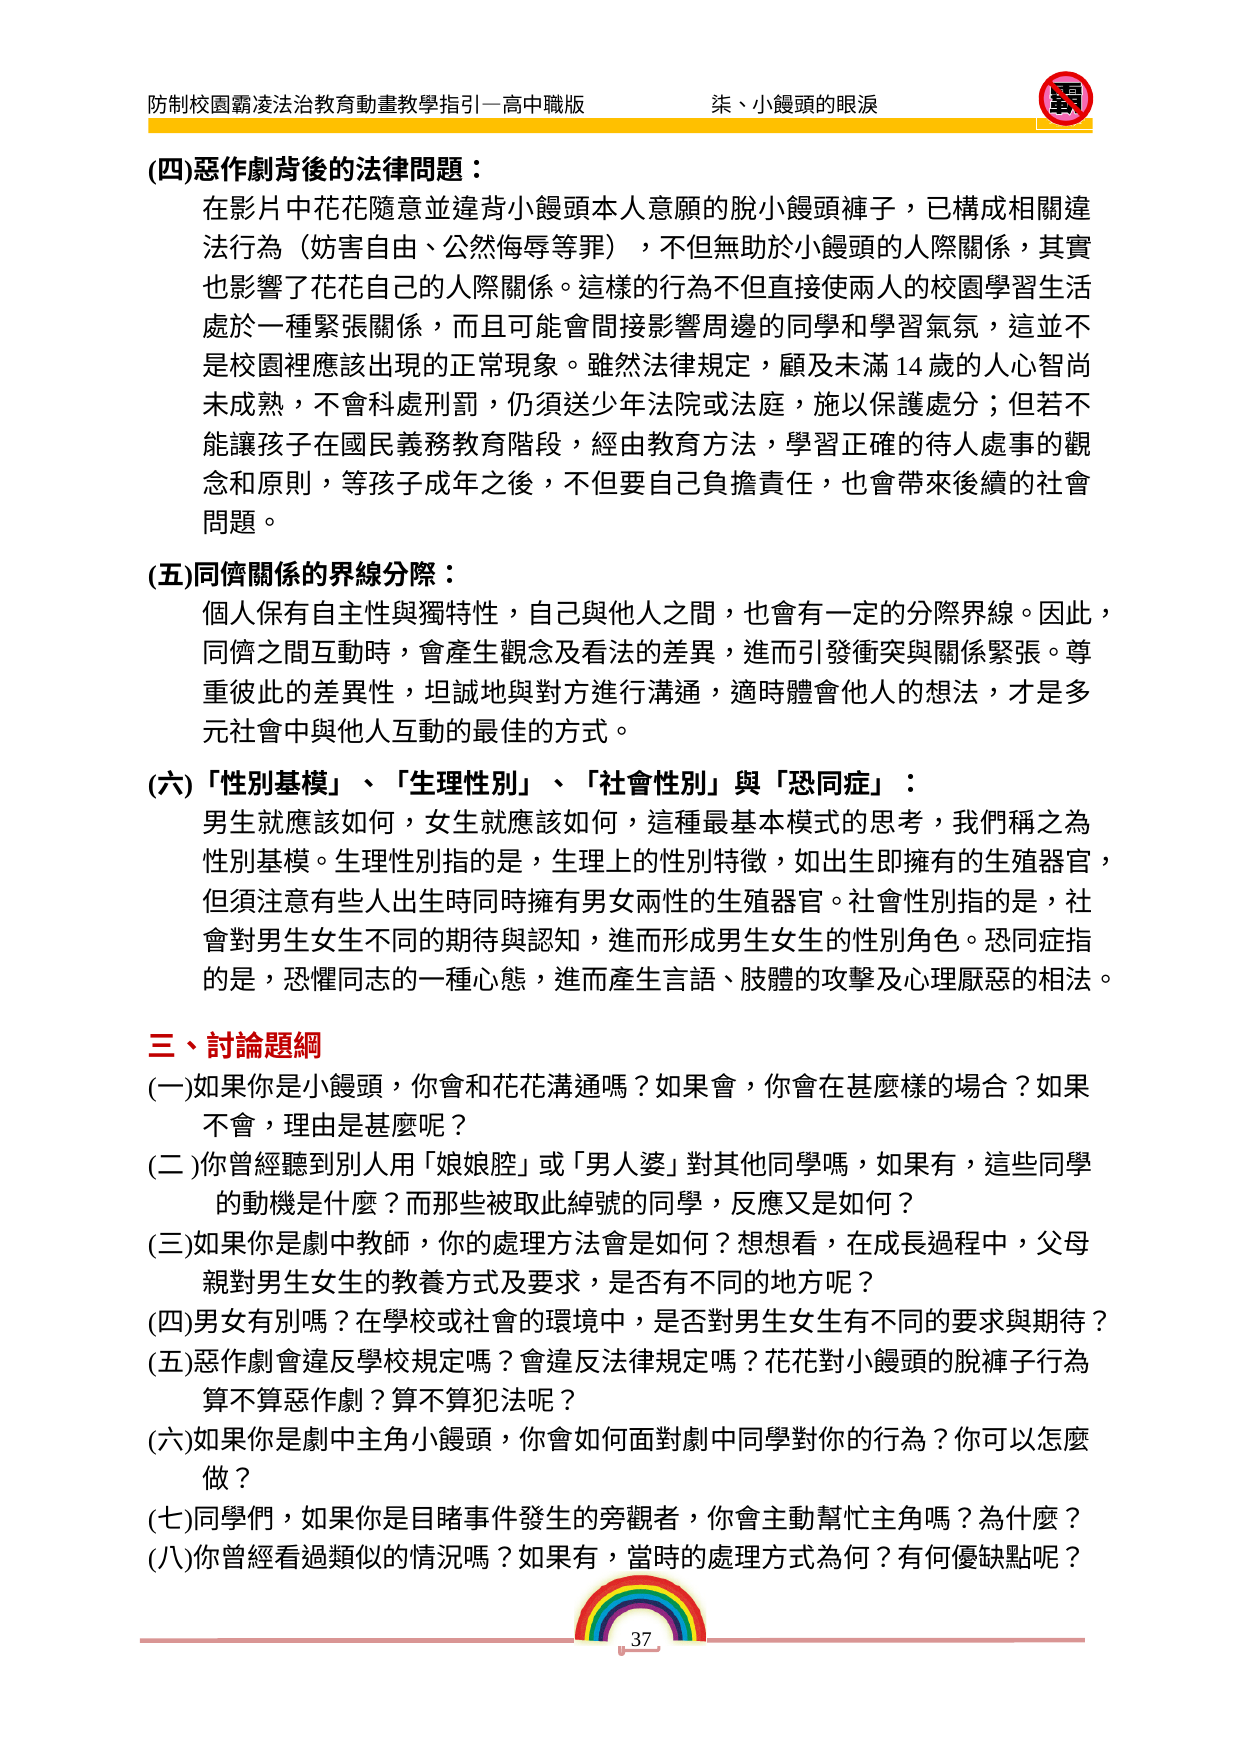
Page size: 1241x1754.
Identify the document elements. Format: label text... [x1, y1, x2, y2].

text (六)如果你是劇中主角小饅頭，你會如何面對劇中同學對你的行為？你可以怎麼做？ [148, 1418, 1092, 1497]
text 在影片中花花隨意並違背小饅頭本人意願的脫小饅頭褲子，已構成相關違法行為（妨害自由、公然侮辱等罪），不但無助於小饅頭的人際關係，其實也影響了花花自己的人際關係。這樣的行為不但直接使兩人的校園學習生活處於一種緊張關係，而且可能會間接影響周邊的同學和學習氣氛，這並不是校園裡應該出現的正常現象。雖然法律規定，顧及未滿14歲的人心智尚未成熟，不會科處刑罰，仍須送少年法院或法庭，施以保護處分；但若不能讓孩子在國民義務教育階段，經由教育方法，學習正確的待人處事的觀念和原則，等孩子成年之後，不但要自己負擔責任，也會帶來後續的社會問題。 [202, 187, 1092, 540]
text 三、討論題綱 [148, 1022, 1092, 1065]
text (四)惡作劇背後的法律問題： [148, 148, 1092, 187]
text (六)「性別基模」、「生理性別」、「社會性別」與「恐同症」： [148, 762, 1092, 801]
text 個人保有自主性與獨特性，自己與他人之間，也會有一定的分際界線。因此，同儕之間互動時，會產生觀念及看法的差異，進而引發衝突與關係緊張。尊重彼此的差異性，坦誠地與對方進行溝通，適時體會他人的想法，才是多元社會中與他人互動的最佳的方式。 [202, 592, 1092, 749]
text (四)男女有別嗎？在學校或社會的環境中，是否對男生女生有不同的要求與期待？ [148, 1300, 1092, 1339]
text (五)惡作劇會違反學校規定嗎？會違反法律規定嗎？花花對小饅頭的脫褲子行為算不算惡作劇？算不算犯法呢？ [148, 1339, 1092, 1418]
text (三)如果你是劇中教師，你的處理方法會是如何？想想看，在成長過程中，父母親對男生女生的教養方式及要求，是否有不同的地方呢？ [148, 1222, 1092, 1300]
text (五)同儕關係的界線分際： [148, 553, 1092, 592]
text 男生就應該如何，女生就應該如何，這種最基本模式的思考，我們稱之為性別基模。生理性別指的是，生理上的性別特徵，如出生即擁有的生殖器官，但須注意有些人出生時同時擁有男女兩性的生殖器官。社會性別指的是，社會對男生女生不同的期待與認知，進而形成男生女生的性別角色。恐同症指的是，恐懼同志的一種心態，進而產生言語、肢體的攻擊及心理厭惡的相法。 [202, 801, 1092, 997]
text (八)你曾經看過類似的情況嗎？如果有，當時的處理方式為何？有何優缺點呢？ [148, 1536, 1092, 1575]
text (一)如果你是小饅頭，你會和花花溝通嗎？如果會，你會在甚麼樣的場合？如果不會，理由是甚麼呢？ [148, 1065, 1092, 1143]
picture [574, 1571, 707, 1646]
text (七)同學們，如果你是目睹事件發生的旁觀者，你會主動幫忙主角嗎？為什麼？ [148, 1497, 1092, 1536]
picture [1036, 68, 1095, 72]
text (二 )你曾經聽到別人用「娘娘腔」或「男人婆」對其他同學嗎，如果有，這些同學的動機是什麼？而那些被取此綽號的同學，反應又是如何？ [148, 1143, 1092, 1222]
